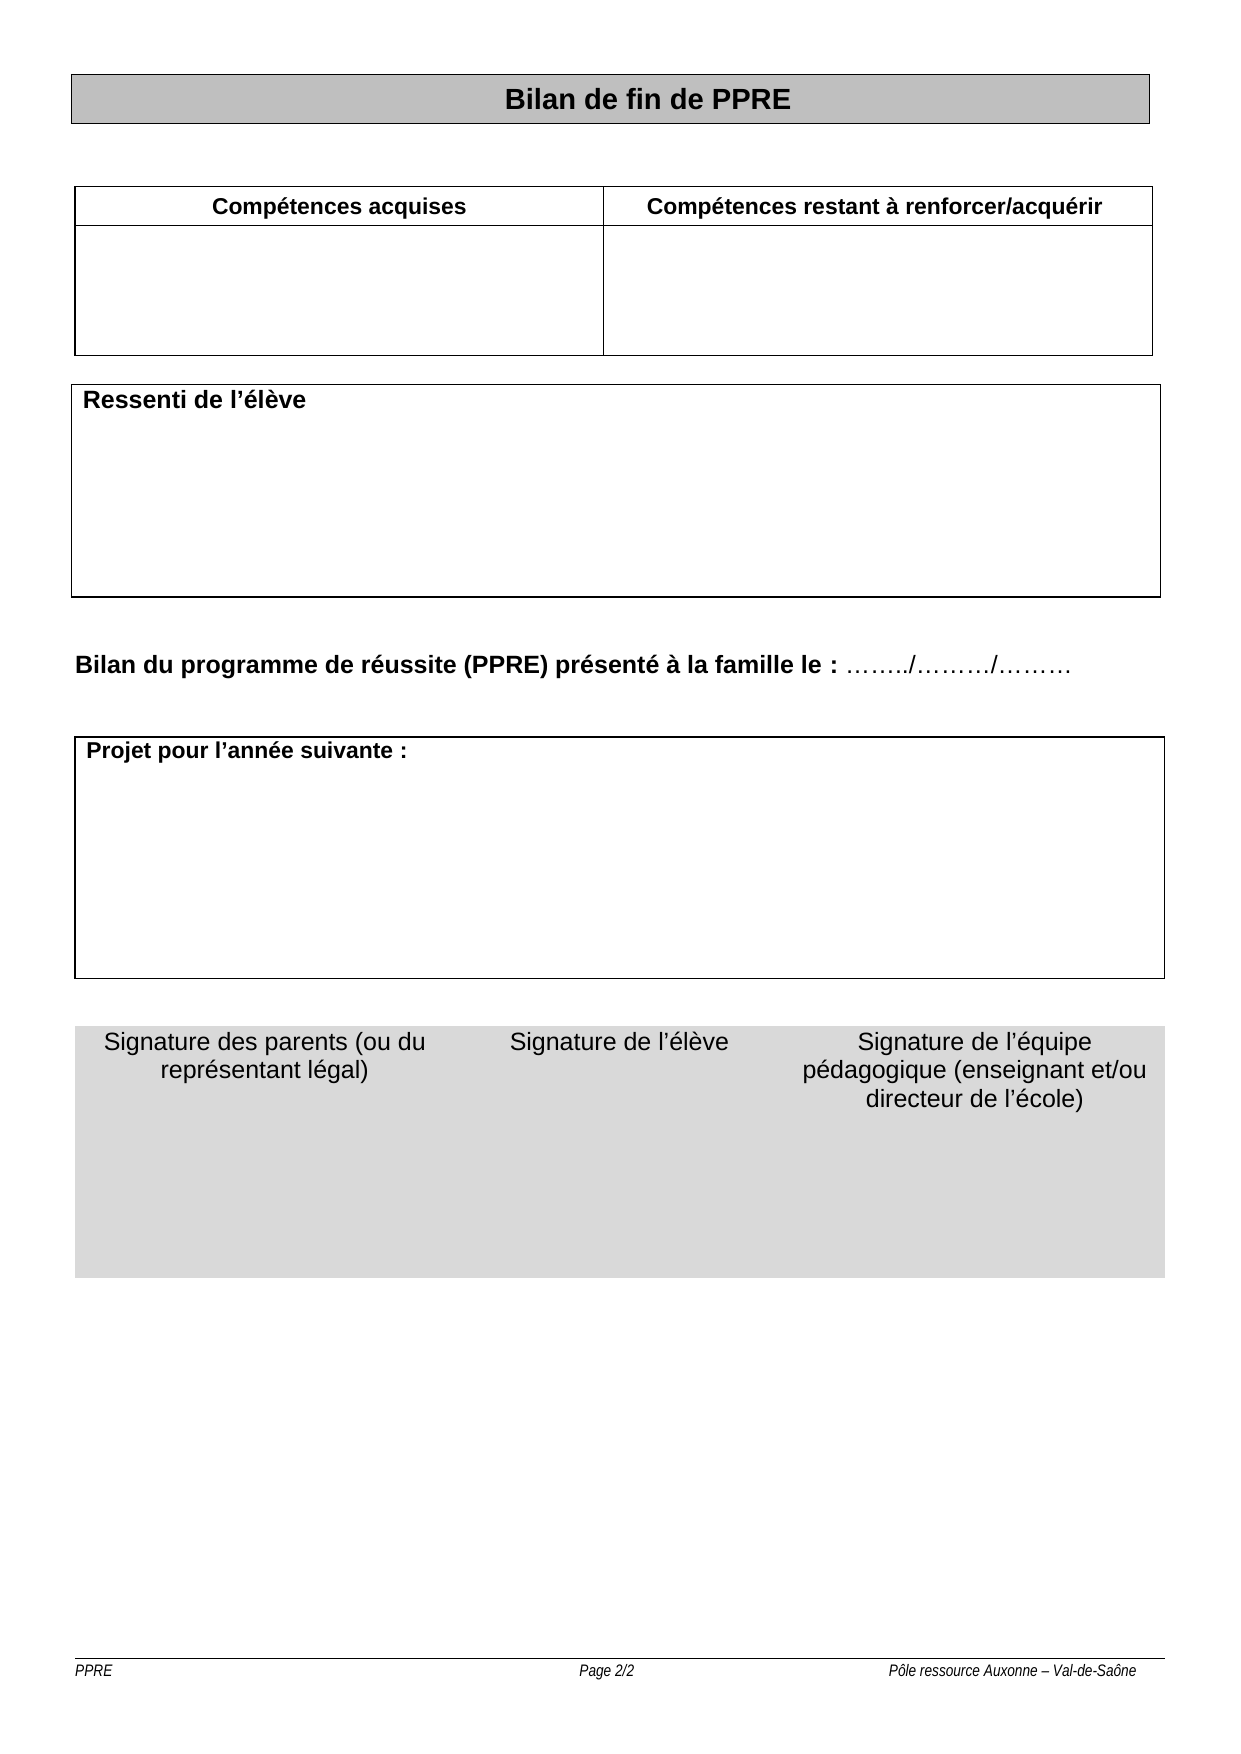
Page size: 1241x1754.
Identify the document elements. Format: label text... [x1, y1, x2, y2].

table_cell [76, 226, 603, 354]
table_header Compétences restant à renforcer/acquérir [604, 187, 1152, 224]
table_header Ressenti de l’élève [72, 385, 1160, 596]
table_header Signature de l’équipe pédagogique (enseignant et/ou directeur de l’école) [784, 1026, 1165, 1278]
table_header Signature de l’élève [454, 1026, 784, 1278]
table_header Signature des parents (ou du représentant légal) [75, 1026, 454, 1278]
table_cell [604, 226, 1152, 354]
table_header Compétences acquises [76, 187, 603, 224]
table_header Projet pour l’année suivante : [76, 738, 1164, 977]
table_header Bilan de fin de PPRE [72, 75, 1149, 123]
text Bilan du programme de réussite (PPRE) présenté à la famille le : ……../………/……… [75, 650, 1165, 679]
